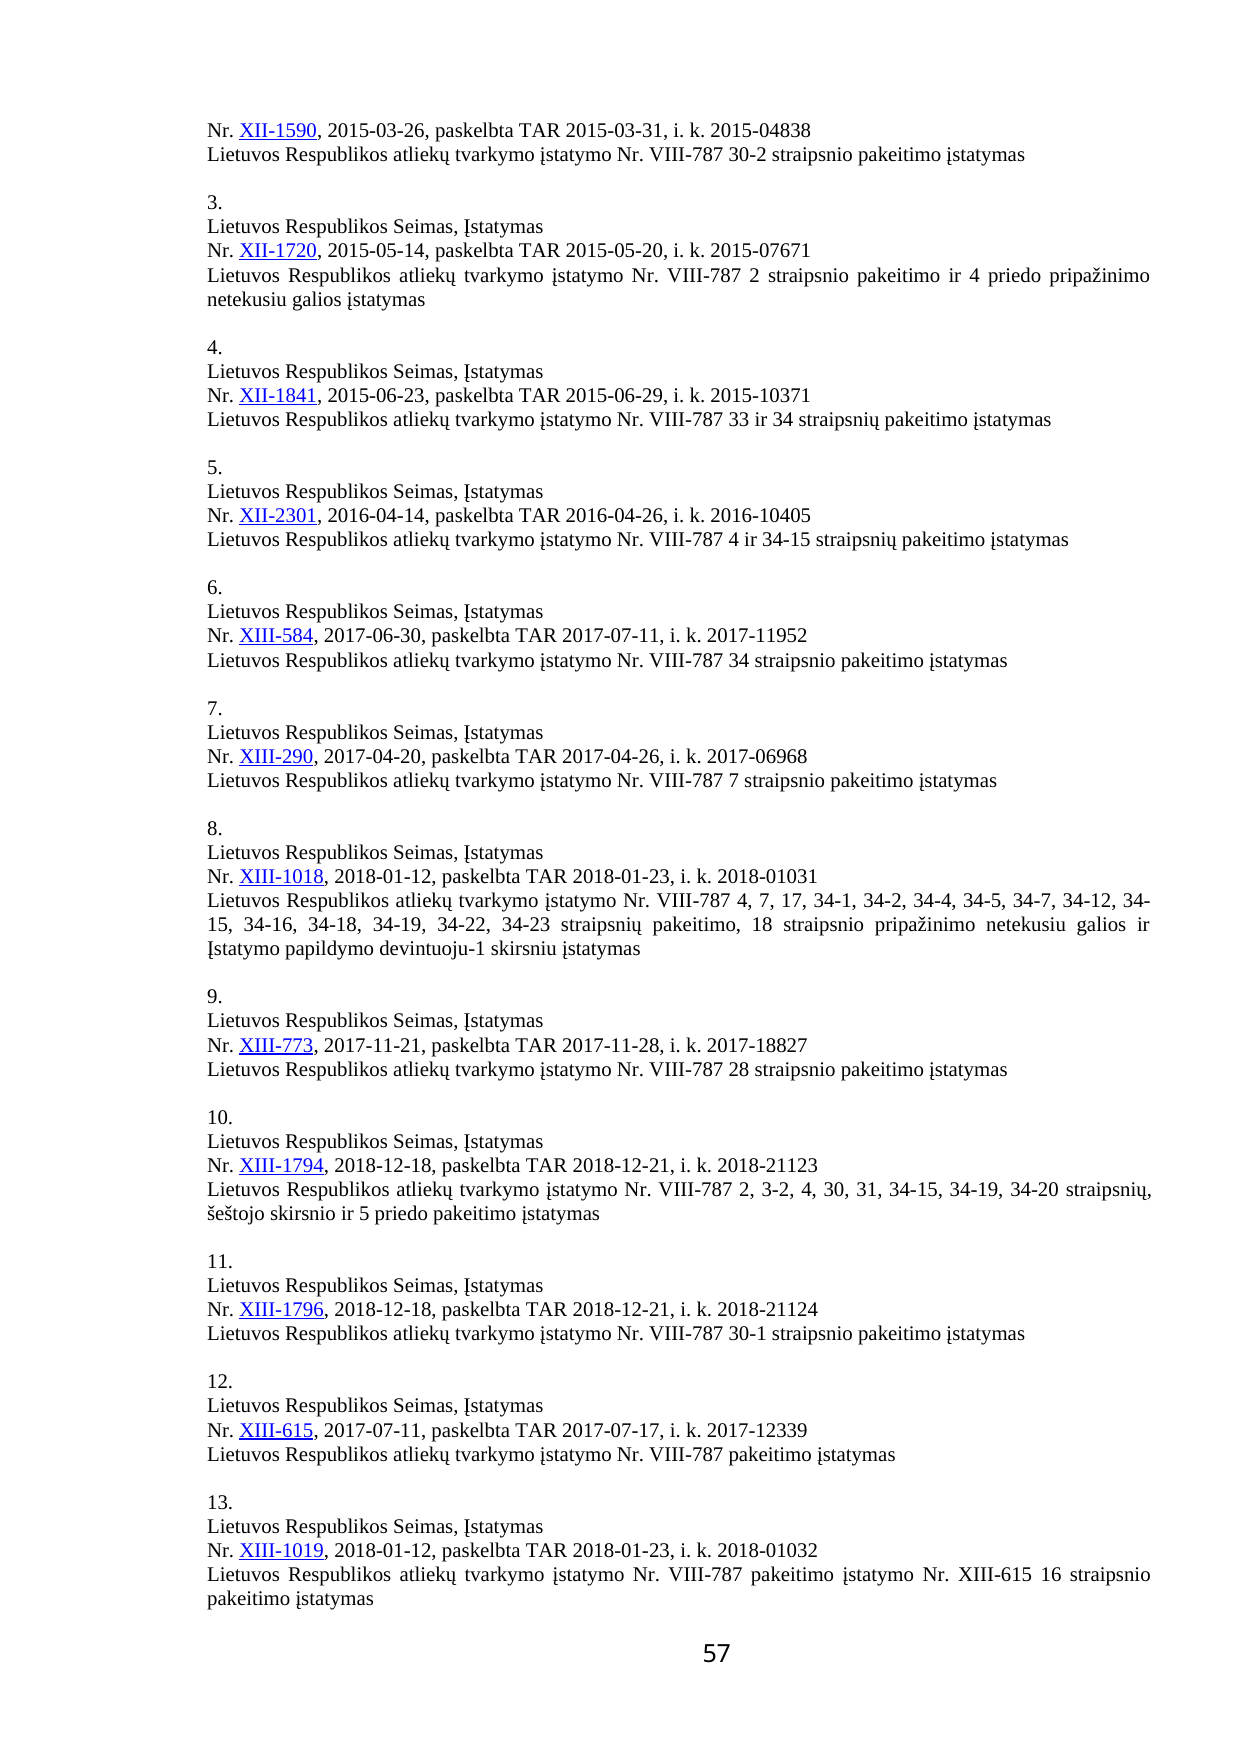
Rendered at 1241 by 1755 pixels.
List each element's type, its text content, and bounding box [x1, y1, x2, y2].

text Lietuvos Respublikos atliekų tvarkymo įstatymo Nr. VIII-787 pakeitimo įstatymo Nr. XIII-615 16 straipsnio pakeitimo įstatymas [207, 1562, 1152, 1610]
text 3. [207, 190, 1152, 214]
text 6. [207, 575, 1152, 599]
text Nr. XII-1720, 2015-05-14, paskelbta TAR 2015-05-20, i. k. 2015-07671 [207, 238, 1152, 262]
text Lietuvos Respublikos atliekų tvarkymo įstatymo Nr. VIII-787 2 straipsnio pakeitimo ir 4 priedo pripažinimo netekusiu galios įstatymas [207, 262, 1152, 311]
text 13. [207, 1490, 1152, 1514]
text Lietuvos Respublikos Seimas, Įstatymas [207, 1514, 1152, 1538]
text Nr. XIII-615, 2017-07-11, paskelbta TAR 2017-07-17, i. k. 2017-12339 [207, 1417, 1152, 1442]
text Lietuvos Respublikos Seimas, Įstatymas [207, 214, 1152, 238]
text 5. [207, 455, 1152, 479]
text Lietuvos Respublikos atliekų tvarkymo įstatymo Nr. VIII-787 34 straipsnio pakeitimo įstatymas [207, 647, 1152, 672]
text Nr. XII-1590, 2015-03-26, paskelbta TAR 2015-03-31, i. k. 2015-04838 [207, 118, 1152, 142]
text 9. [207, 984, 1152, 1008]
text 10. [207, 1105, 1152, 1129]
text Lietuvos Respublikos atliekų tvarkymo įstatymo Nr. VIII-787 4 ir 34-15 straipsnių pakeitimo įstatymas [207, 527, 1152, 551]
text Lietuvos Respublikos Seimas, Įstatymas [207, 479, 1152, 503]
text Nr. XIII-1796, 2018-12-18, paskelbta TAR 2018-12-21, i. k. 2018-21124 [207, 1297, 1152, 1321]
text Lietuvos Respublikos atliekų tvarkymo įstatymo Nr. VIII-787 pakeitimo įstatymas [207, 1442, 1152, 1466]
text Lietuvos Respublikos Seimas, Įstatymas [207, 1273, 1152, 1297]
text Nr. XIII-773, 2017-11-21, paskelbta TAR 2017-11-28, i. k. 2017-18827 [207, 1032, 1152, 1057]
text Nr. XIII-1019, 2018-01-12, paskelbta TAR 2018-01-23, i. k. 2018-01032 [207, 1538, 1152, 1562]
text 12. [207, 1369, 1152, 1393]
text Nr. XII-1841, 2015-06-23, paskelbta TAR 2015-06-29, i. k. 2015-10371 [207, 383, 1152, 407]
text Lietuvos Respublikos Seimas, Įstatymas [207, 840, 1152, 864]
text Lietuvos Respublikos Seimas, Įstatymas [207, 1393, 1152, 1417]
text Lietuvos Respublikos atliekų tvarkymo įstatymo Nr. VIII-787 2, 3-2, 4, 30, 31, 34-15, 34-19, 34-20 straipsnių, šeštojo skirsnio ir 5 priedo pakeitimo įstatymas [207, 1177, 1152, 1225]
text Nr. XIII-290, 2017-04-20, paskelbta TAR 2017-04-26, i. k. 2017-06968 [207, 744, 1152, 768]
text Lietuvos Respublikos Seimas, Įstatymas [207, 359, 1152, 383]
text Nr. XIII-584, 2017-06-30, paskelbta TAR 2017-07-11, i. k. 2017-11952 [207, 623, 1152, 647]
text Lietuvos Respublikos Seimas, Įstatymas [207, 599, 1152, 623]
text Lietuvos Respublikos atliekų tvarkymo įstatymo Nr. VIII-787 30-1 straipsnio pakeitimo įstatymas [207, 1321, 1152, 1345]
text Lietuvos Respublikos atliekų tvarkymo įstatymo Nr. VIII-787 30-2 straipsnio pakeitimo įstatymas [207, 142, 1152, 166]
text 11. [207, 1249, 1152, 1273]
text Lietuvos Respublikos Seimas, Įstatymas [207, 720, 1152, 744]
text 7. [207, 696, 1152, 720]
text Nr. XIII-1794, 2018-12-18, paskelbta TAR 2018-12-21, i. k. 2018-21123 [207, 1153, 1152, 1177]
text Lietuvos Respublikos atliekų tvarkymo įstatymo Nr. VIII-787 7 straipsnio pakeitimo įstatymas [207, 768, 1152, 792]
text Lietuvos Respublikos atliekų tvarkymo įstatymo Nr. VIII-787 4, 7, 17, 34-1, 34-2, 34-4, 34-5, 34-7, 34-12, 34-15, 34-16, 34-18, 34-19, 34-22, 34-23 straipsnių pakeitimo, 18 straipsnio pripažinimo netekusiu galios ir Įstatymo papildymo devintuoju-1 skirsniu įstatymas [207, 888, 1152, 960]
text 8. [207, 816, 1152, 840]
text Nr. XII-2301, 2016-04-14, paskelbta TAR 2016-04-26, i. k. 2016-10405 [207, 503, 1152, 527]
text Lietuvos Respublikos Seimas, Įstatymas [207, 1129, 1152, 1153]
text Nr. XIII-1018, 2018-01-12, paskelbta TAR 2018-01-23, i. k. 2018-01031 [207, 864, 1152, 888]
text Lietuvos Respublikos atliekų tvarkymo įstatymo Nr. VIII-787 33 ir 34 straipsnių pakeitimo įstatymas [207, 407, 1152, 431]
text 4. [207, 335, 1152, 359]
text Lietuvos Respublikos Seimas, Įstatymas [207, 1008, 1152, 1032]
text Lietuvos Respublikos atliekų tvarkymo įstatymo Nr. VIII-787 28 straipsnio pakeitimo įstatymas [207, 1057, 1152, 1081]
